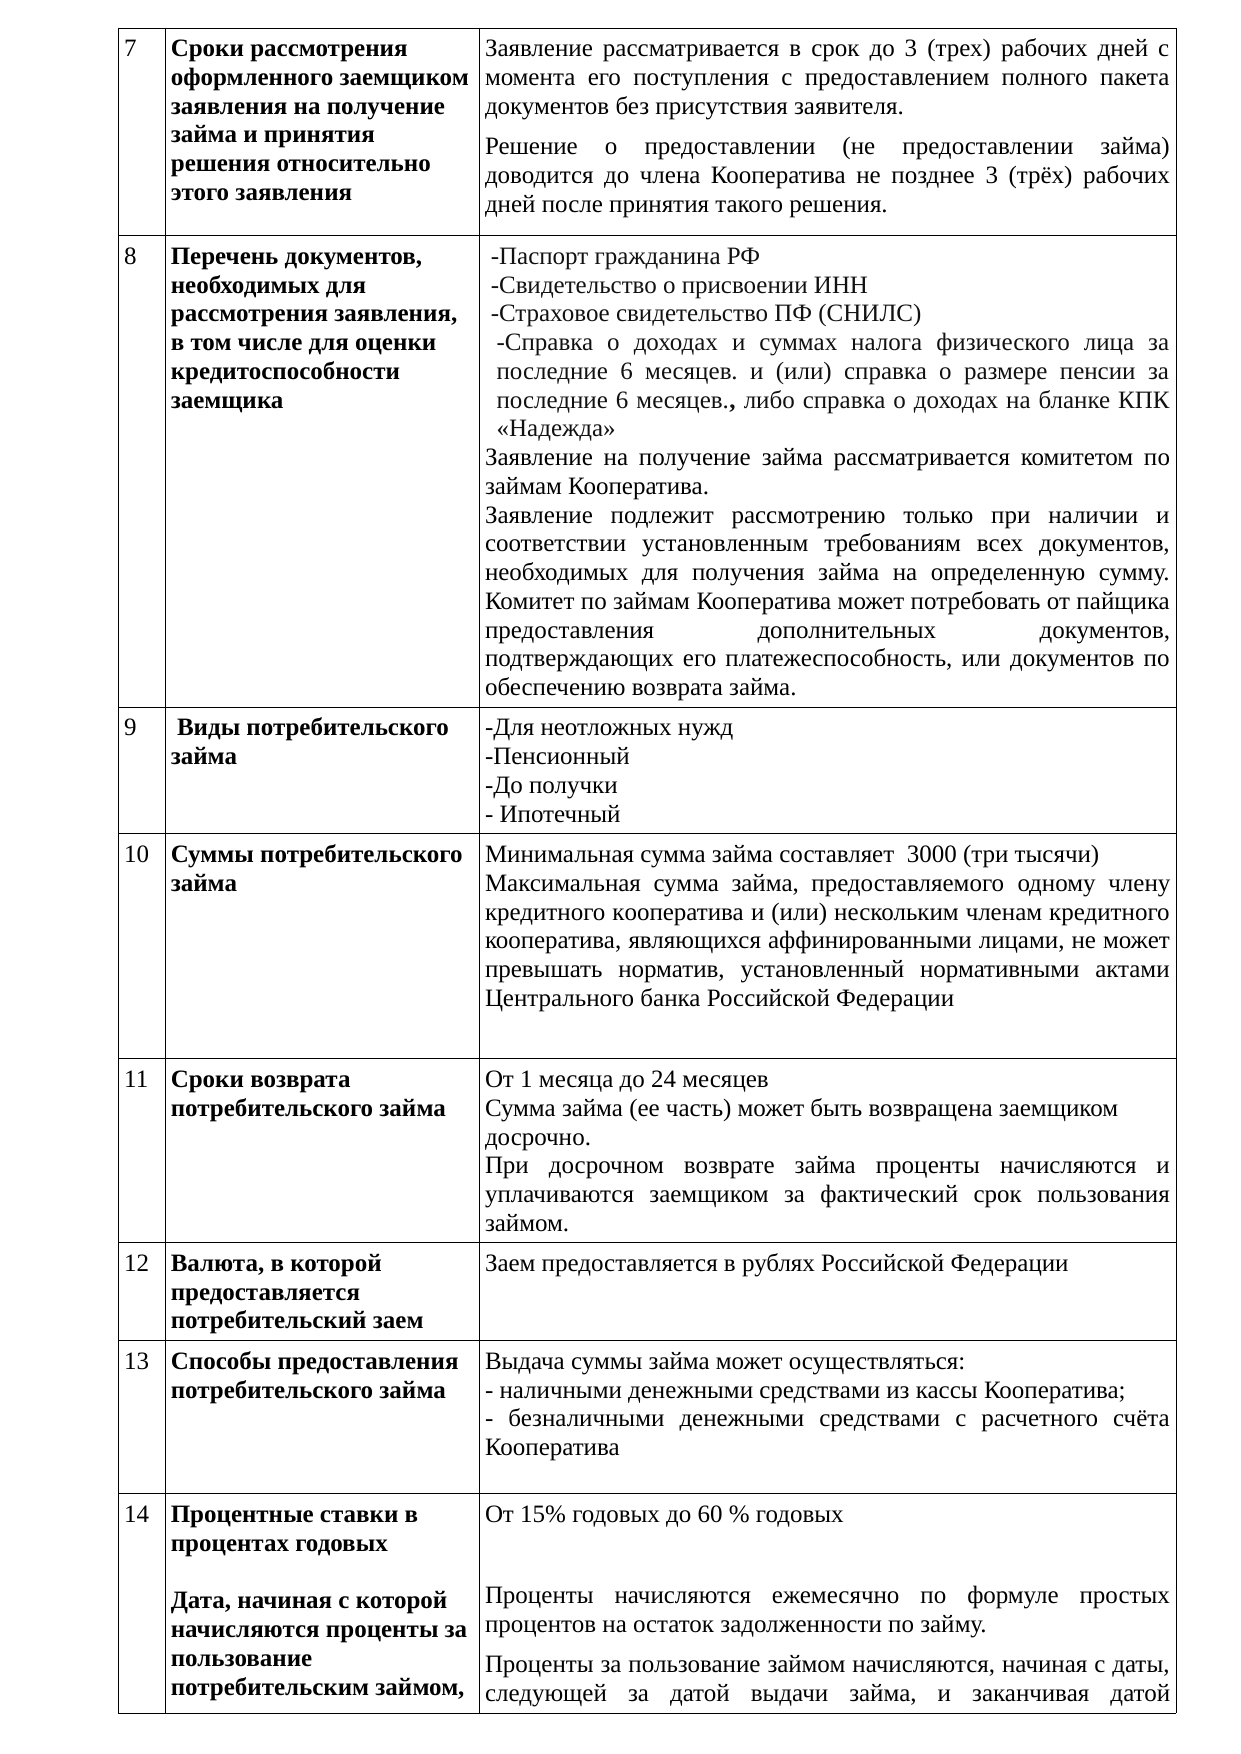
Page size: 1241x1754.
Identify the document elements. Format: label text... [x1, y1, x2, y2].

table_cell Сроки возврата потребительского займа [166, 1059, 479, 1242]
table_cell 7 [119, 29, 165, 235]
table_cell Сроки рассмотрения оформленного заемщиком заявления на получение займа и принятия решения относительно этого заявления [166, 29, 479, 235]
table_cell Процентные ставки в процентах годовых Дата, начиная с которой начисляются проценты за пользование потребительским займом, [166, 1494, 479, 1713]
table_cell Выдача суммы займа может осуществляться: - наличными денежными средствами из кассы Кооператива; - безналичными денежными средствами с расчетного счёта Кооператива [480, 1341, 1176, 1493]
table_cell 12 [119, 1243, 165, 1340]
table_cell 13 [119, 1341, 165, 1493]
table_cell От 15% годовых до 60 % годовых Проценты начисляются ежемесячно по формуле простых процентов на остаток задолженности по займу. Проценты за пользование займом начисляются, начиная с даты, следующей за датой выдачи займа, и заканчивая датой [480, 1494, 1176, 1713]
table_cell Минимальная сумма займа составляет 3000 (три тысячи) Максимальная сумма займа, предоставляемого одному члену кредитного кооператива и (или) нескольким членам кредитного кооператива, являющихся аффинированными лицами, не может превышать норматив, установленный нормативными актами Центрального банка Российской Федерации [480, 834, 1176, 1058]
table_cell Суммы потребительского займа [166, 834, 479, 1058]
table_cell 10 [119, 834, 165, 1058]
table_cell -Для неотложных нужд -Пенсионный -До получки - Ипотечный [480, 708, 1176, 833]
table_cell 8 [119, 236, 165, 707]
table_cell Заем предоставляется в рублях Российской Федерации [480, 1243, 1176, 1340]
table_cell Перечень документов, необходимых для рассмотрения заявления, в том числе для оценки кредитоспособности заемщика [166, 236, 479, 707]
table_cell Способы предоставления потребительского займа [166, 1341, 479, 1493]
table_cell Виды потребительского займа [166, 708, 479, 833]
table_cell 14 [119, 1494, 165, 1713]
table_cell -Паспорт гражданина РФ -Свидетельство о присвоении ИНН -Страховое свидетельство ПФ (СНИЛС) -Справка о доходах и суммах налога физического лица за последние 6 месяцев. и (или) справка о размере пенсии за последние 6 месяцев., либо справка о доходах на бланке КПК «Надежда» Заявление на получение займа рассматривается комитетом по займам Кооператива. Заявление подлежит рассмотрению только при наличии и соответствии установленным требованиям всех документов, необходимых для получения займа на определенную сумму. Комитет по займам Кооператива может потребовать от пайщика предоставления дополнительных документов, подтверждающих его платежеспособность, или документов по обеспечению возврата займа. [480, 236, 1176, 707]
table_cell 11 [119, 1059, 165, 1242]
table_cell Заявление рассматривается в срок до 3 (трех) рабочих дней с момента его поступления с предоставлением полного пакета документов без присутствия заявителя. Решение о предоставлении (не предоставлении займа) доводится до члена Кооператива не позднее 3 (трёх) рабочих дней после принятия такого решения. [480, 29, 1176, 235]
table_cell Валюта, в которой предоставляется потребительский заем [166, 1243, 479, 1340]
table_cell 9 [119, 708, 165, 833]
table_cell От 1 месяца до 24 месяцев Сумма займа (ее часть) может быть возвращена заемщиком досрочно. При досрочном возврате займа проценты начисляются и уплачиваются заемщиком за фактический срок пользования займом. [480, 1059, 1176, 1242]
